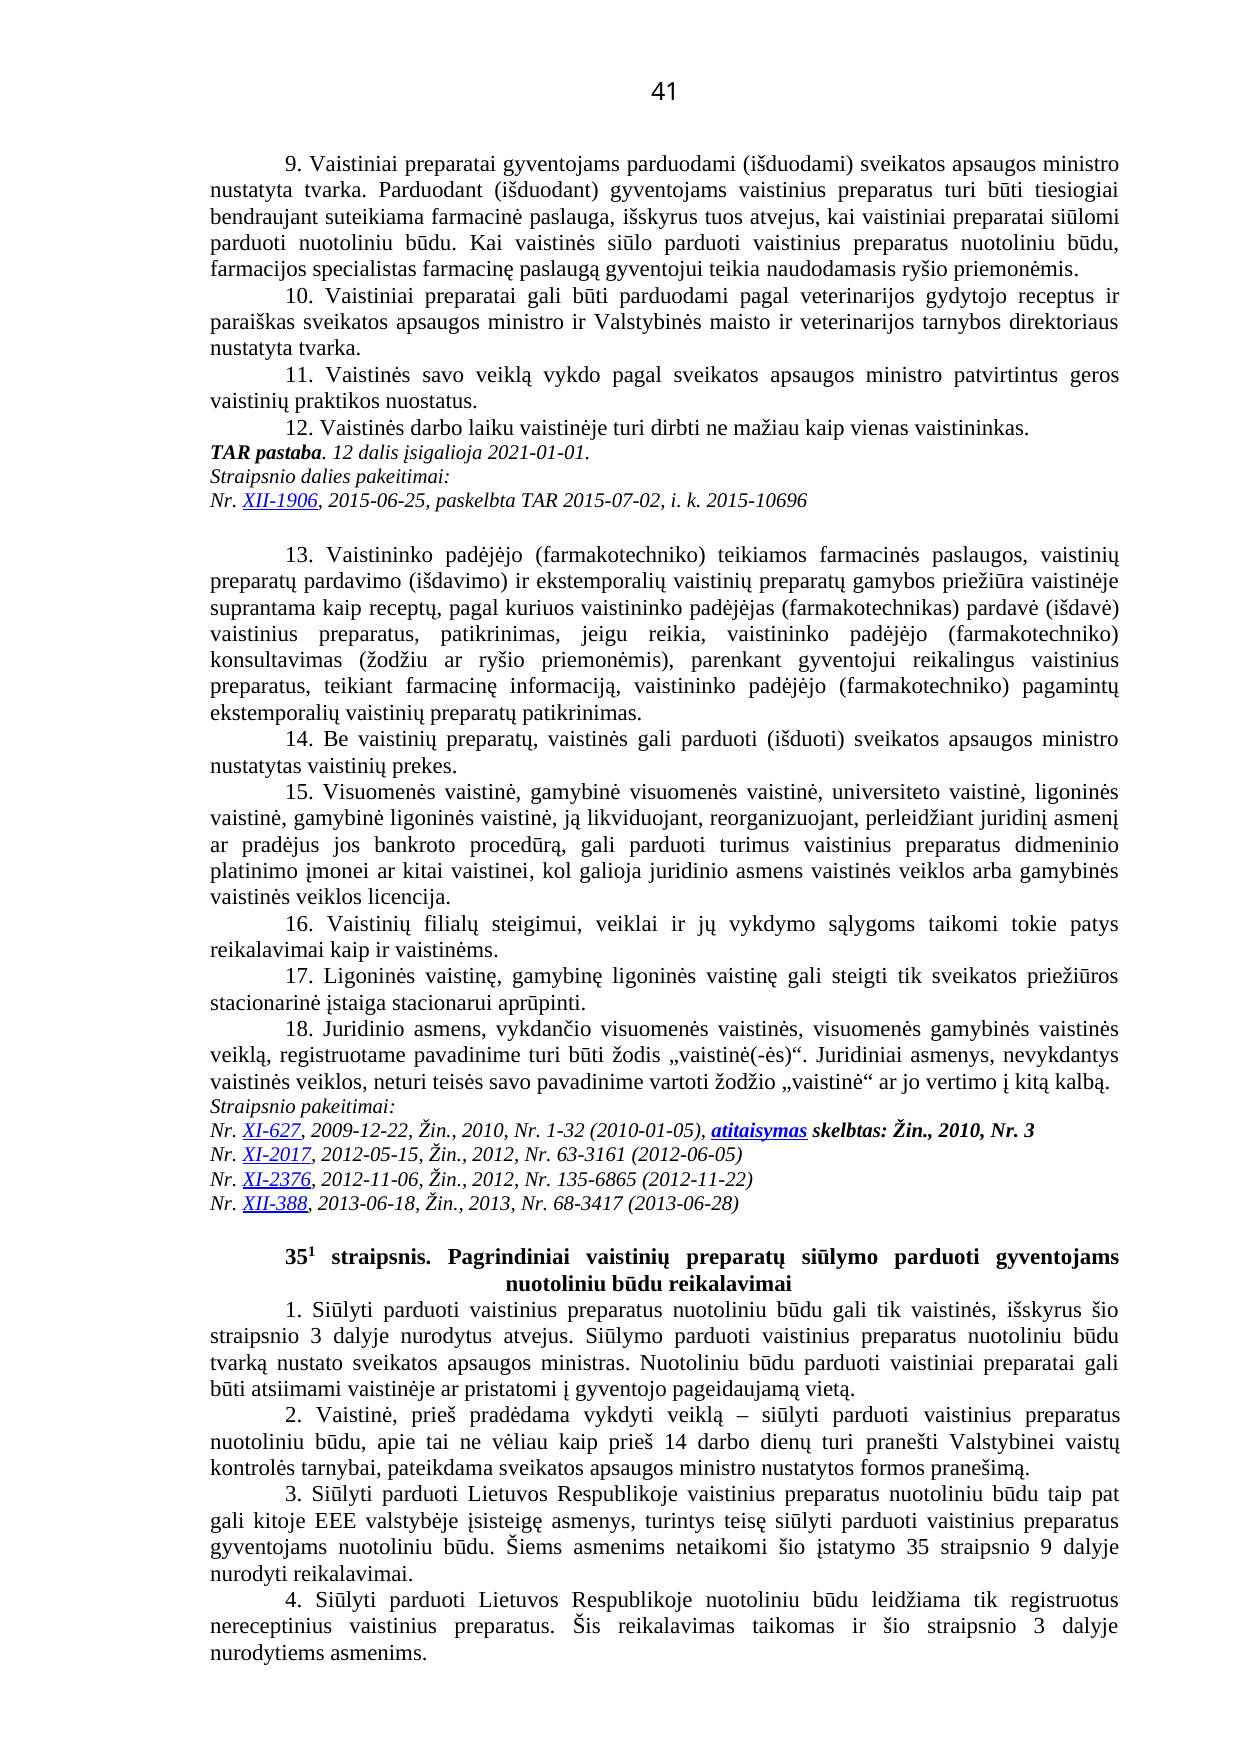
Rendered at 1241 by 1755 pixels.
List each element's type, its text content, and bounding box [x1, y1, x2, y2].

text 10. Vaistiniai preparatai gali būti parduodami pagal veterinarijos gydytojo receptus ir paraiškas sveikatos apsaugos ministro ir Valstybinės maisto ir veterinarijos tarnybos direktoriaus nustatyta tvarka. [210, 282, 1120, 361]
text Nr. XII-1906, 2015-06-25, paskelbta TAR 2015-07-02, i. k. 2015-10696 [210, 488, 1120, 512]
text Straipsnio dalies pakeitimai: [210, 464, 1120, 488]
text 4. Siūlyti parduoti Lietuvos Respublikoje nuotoliniu būdu leidžiama tik registruotus nereceptinius vaistinius preparatus. Šis reikalavimas taikomas ir šio straipsnio 3 dalyje nurodytiems asmenims. [210, 1586, 1120, 1665]
text 12. Vaistinės darbo laiku vaistinėje turi dirbti ne mažiau kaip vienas vaistininkas. [210, 413, 1120, 440]
text 17. Ligoninės vaistinę, gamybinę ligoninės vaistinę gali steigti tik sveikatos priežiūros stacionarinė įstaiga stacionarui aprūpinti. [210, 962, 1120, 1015]
text TAR pastaba. 12 dalis įsigalioja 2021-01-01. [210, 440, 1120, 464]
text 3. Siūlyti parduoti Lietuvos Respublikoje vaistinius preparatus nuotoliniu būdu taip pat gali kitoje EEE valstybėje įsisteigę asmenys, turintys teisę siūlyti parduoti vaistinius preparatus gyventojams nuotoliniu būdu. Šiems asmenims netaikomi šio įstatymo 35 straipsnio 9 dalyje nurodyti reikalavimai. [210, 1481, 1120, 1586]
text Nr. XI-2376, 2012-11-06, Žin., 2012, Nr. 135-6865 (2012-11-22) [210, 1166, 1120, 1191]
text 1. Siūlyti parduoti vaistinius preparatus nuotoliniu būdu gali tik vaistinės, išskyrus šio straipsnio 3 dalyje nurodytus atvejus. Siūlymo parduoti vaistinius preparatus nuotoliniu būdu tvarką nustato sveikatos apsaugos ministras. Nuotoliniu būdu parduoti vaistiniai preparatai gali būti atsiimami vaistinėje ar pristatomi į gyventojo pageidaujamą vietą. [210, 1296, 1120, 1401]
text Nr. XII-388, 2013-06-18, Žin., 2013, Nr. 68-3417 (2013-06-28) [210, 1191, 1120, 1214]
text 2. Vaistinė, prieš pradėdama vykdyti veiklą – siūlyti parduoti vaistinius preparatus nuotoliniu būdu, apie tai ne vėliau kaip prieš 14 darbo dienų turi pranešti Valstybinei vaistų kontrolės tarnybai, pateikdama sveikatos apsaugos ministro nustatytos formos pranešimą. [210, 1401, 1120, 1481]
text 16. Vaistinių filialų steigimui, veiklai ir jų vykdymo sąlygoms taikomi tokie patys reikalavimai kaip ir vaistinėms. [210, 910, 1120, 962]
text 18. Juridinio asmens, vykdančio visuomenės vaistinės, visuomenės gamybinės vaistinės veiklą, registruotame pavadinime turi būti žodis „vaistinė(-ės)“. Juridiniai asmenys, nevykdantys vaistinės veiklos, neturi teisės savo pavadinime vartoti žodžio „vaistinė“ ar jo vertimo į kitą kalbą. [210, 1015, 1120, 1094]
text 13. Vaistininko padėjėjo (farmakotechniko) teikiamos farmacinės paslaugos, vaistinių preparatų pardavimo (išdavimo) ir ekstemporalių vaistinių preparatų gamybos priežiūra vaistinėje suprantama kaip receptų, pagal kuriuos vaistininko padėjėjas (farmakotechnikas) pardavė (išdavė) vaistinius preparatus, patikrinimas, jeigu reikia, vaistininko padėjėjo (farmakotechniko) konsultavimas (žodžiu ar ryšio priemonėmis), parenkant gyventojui reikalingus vaistinius preparatus, teikiant farmacinę informaciją, vaistininko padėjėjo (farmakotechniko) pagamintų ekstemporalių vaistinių preparatų patikrinimas. [210, 541, 1120, 725]
text Nr. XI-627, 2009-12-22, Žin., 2010, Nr. 1-32 (2010-01-05), atitaisymas skelbtas: Žin., 2010, Nr. 3 [210, 1118, 1120, 1142]
text Straipsnio pakeitimai: [210, 1094, 1120, 1118]
text 9. Vaistiniai preparatai gyventojams parduodami (išduodami) sveikatos apsaugos ministro nustatyta tvarka. Parduodant (išduodant) gyventojams vaistinius preparatus turi būti tiesiogiai bendraujant suteikiama farmacinė paslauga, išskyrus tuos atvejus, kai vaistiniai preparatai siūlomi parduoti nuotoliniu būdu. Kai vaistinės siūlo parduoti vaistinius preparatus nuotoliniu būdu, farmacijos specialistas farmacinę paslaugą gyventojui teikia naudodamasis ryšio priemonėmis. [210, 150, 1120, 282]
text 15. Visuomenės vaistinė, gamybinė visuomenės vaistinė, universiteto vaistinė, ligoninės vaistinė, gamybinė ligoninės vaistinė, ją likviduojant, reorganizuojant, perleidžiant juridinį asmenį ar pradėjus jos bankroto procedūrą, gali parduoti turimus vaistinius preparatus didmeninio platinimo įmonei ar kitai vaistinei, kol galioja juridinio asmens vaistinės veiklos arba gamybinės vaistinės veiklos licencija. [210, 778, 1120, 910]
text 351 straipsnis. Pagrindiniai vaistinių preparatų siūlymo parduoti gyventojams nuotoliniu būdu reikalavimai [285, 1243, 1120, 1296]
text 11. Vaistinės savo veiklą vykdo pagal sveikatos apsaugos ministro patvirtintus geros vaistinių praktikos nuostatus. [210, 361, 1120, 413]
text Nr. XI-2017, 2012-05-15, Žin., 2012, Nr. 63-3161 (2012-06-05) [210, 1142, 1120, 1166]
text 14. Be vaistinių preparatų, vaistinės gali parduoti (išduoti) sveikatos apsaugos ministro nustatytas vaistinių prekes. [210, 725, 1120, 778]
